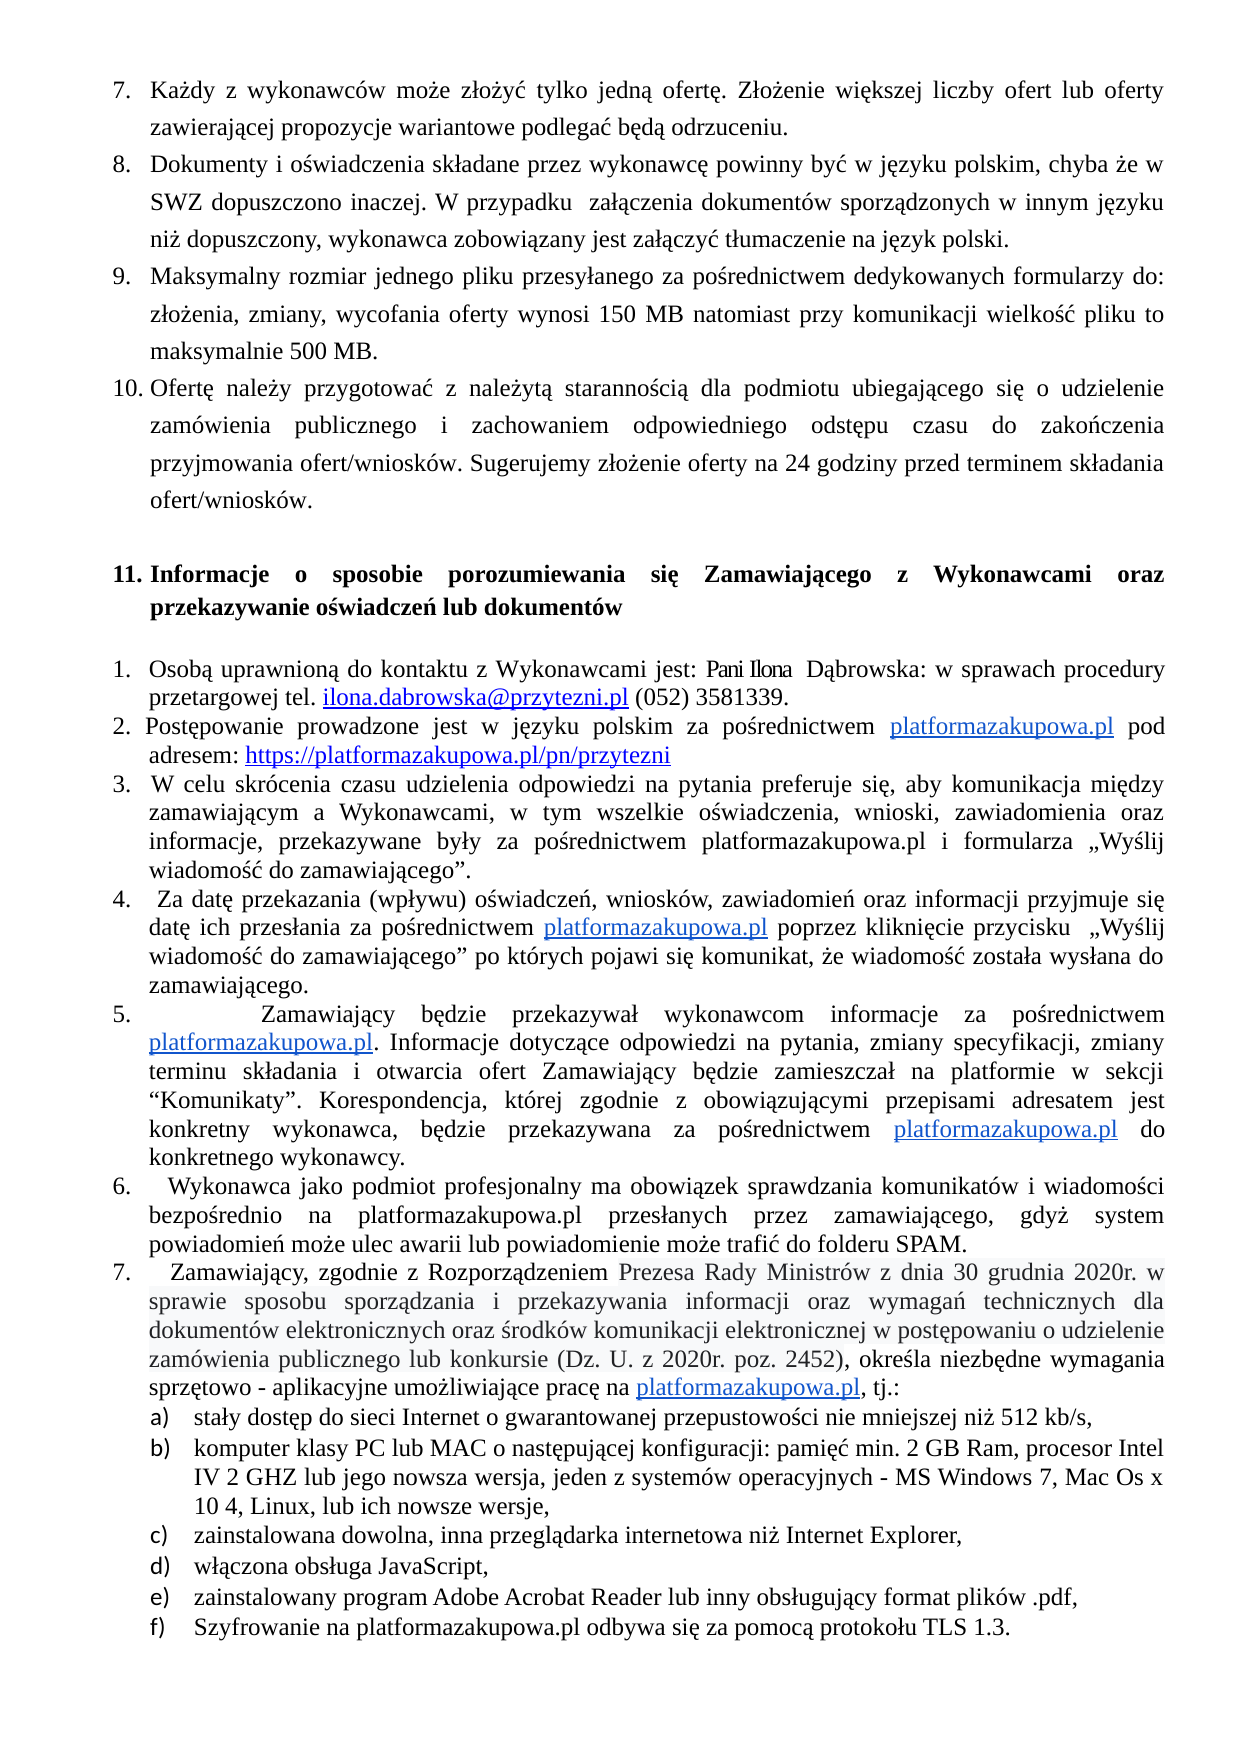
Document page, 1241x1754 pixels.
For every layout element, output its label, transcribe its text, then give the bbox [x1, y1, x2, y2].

list włączona obsługa JavaScript, [150, 1550, 1165, 1581]
list Szyfrowanie na platformazakupowa.pl odbywa się za pomocą protokołu TLS 1.3. [150, 1611, 1165, 1642]
list Informacje o sposobie porozumiewania się Zamawiającego z Wykonawcami oraz przekazywanie oświadczeń lub dokumentów [112, 559, 1165, 621]
text 4. Za datę przekazania (wpływu) oświadczeń, wniosków, zawiadomień oraz informacji przyjmuje się datę ich przesłania za pośrednictwem platformazakupowa.pl poprzez kliknięcie przycisku „Wyślij wiadomość do zamawiającego” po których pojawi się komunikat, że wiadomość została wysłana do zamawiającego. [112, 884, 1165, 999]
text 7. Zamawiający, zgodnie z Rozporządzeniem Prezesa Rady Ministrów z dnia 30 grudnia 2020r. w sprawie sposobu sporządzania i przekazywania informacji oraz wymagań technicznych dla dokumentów elektronicznych oraz środków komunikacji elektronicznej w postępowaniu o udzielenie zamówienia publicznego lub konkursie (Dz. U. z 2020r. poz. 2452), określa niezbędne wymagania sprzętowo - aplikacyjne umożliwiające pracę na platformazakupowa.pl, tj.: [112, 1257, 1165, 1401]
text 2. Postępowanie prowadzone jest w języku polskim za pośrednictwem platformazakupowa.pl pod adresem: https://platformazakupowa.pl/pn/przytezni [112, 711, 1165, 769]
text 1. Osobą uprawnioną do kontaktu z Wykonawcami jest: Pani Ilona Dąbrowska: w sprawach procedury przetargowej tel. ilona.dabrowska@przytezni.pl (052) 3581339. [112, 654, 1165, 711]
list zainstalowany program Adobe Acrobat Reader lub inny obsługujący format plików .pdf, [150, 1581, 1165, 1611]
text 5. Zamawiający będzie przekazywał wykonawcom informacje za pośrednictwem platformazakupowa.pl. Informacje dotyczące odpowiedzi na pytania, zmiany specyfikacji, zmiany terminu składania i otwarcia ofert Zamawiający będzie zamieszczał na platformie w sekcji “Komunikaty”. Korespondencja, której zgodnie z obowiązującymi przepisami adresatem jest konkretny wykonawca, będzie przekazywana za pośrednictwem platformazakupowa.pl do konkretnego wykonawcy. [112, 999, 1165, 1171]
list zainstalowana dowolna, inna przeglądarka internetowa niż Internet Explorer, [150, 1520, 1165, 1550]
list komputer klasy PC lub MAC o następującej konfiguracji: pamięć min. 2 GB Ram, procesor Intel IV 2 GHZ lub jego nowsza wersja, jeden z systemów operacyjnych - MS Windows 7, Mac Os x 10 4, Linux, lub ich nowsze wersje, [150, 1432, 1165, 1520]
list stały dostęp do sieci Internet o gwarantowanej przepustowości nie mniejszej niż 512 kb/s, [150, 1401, 1165, 1432]
text 3. W celu skrócenia czasu udzielenia odpowiedzi na pytania preferuje się, aby komunikacja między zamawiającym a Wykonawcami, w tym wszelkie oświadczenia, wnioski, zawiadomienia oraz informacje, przekazywane były za pośrednictwem platformazakupowa.pl i formularza „Wyślij wiadomość do zamawiającego”. [112, 769, 1165, 884]
list Maksymalny rozmiar jednego pliku przesyłanego za pośrednictwem dedykowanych formularzy do: złożenia, zmiany, wycofania oferty wynosi 150 MB natomiast przy komunikacji wielkość pliku to maksymalnie 500 MB. [112, 261, 1165, 365]
list Każdy z wykonawców może złożyć tylko jedną ofertę. Złożenie większej liczby ofert lub oferty zawierającej propozycje wariantowe podlegać będą odrzuceniu. [112, 75, 1165, 141]
text 6. Wykonawca jako podmiot profesjonalny ma obowiązek sprawdzania komunikatów i wiadomości bezpośrednio na platformazakupowa.pl przesłanych przez zamawiającego, gdyż system powiadomień może ulec awarii lub powiadomienie może trafić do folderu SPAM. [112, 1171, 1165, 1257]
list Dokumenty i oświadczenia składane przez wykonawcę powinny być w języku polskim, chyba że w SWZ dopuszczono inaczej. W przypadku załączenia dokumentów sporządzonych w innym języku niż dopuszczony, wykonawca zobowiązany jest załączyć tłumaczenie na język polski. [112, 149, 1165, 253]
list Ofertę należy przygotować z należytą starannością dla podmiotu ubiegającego się o udzielenie zamówienia publicznego i zachowaniem odpowiedniego odstępu czasu do zakończenia przyjmowania ofert/wniosków. Sugerujemy złożenie oferty na 24 godziny przed terminem składania ofert/wniosków. [112, 373, 1165, 514]
